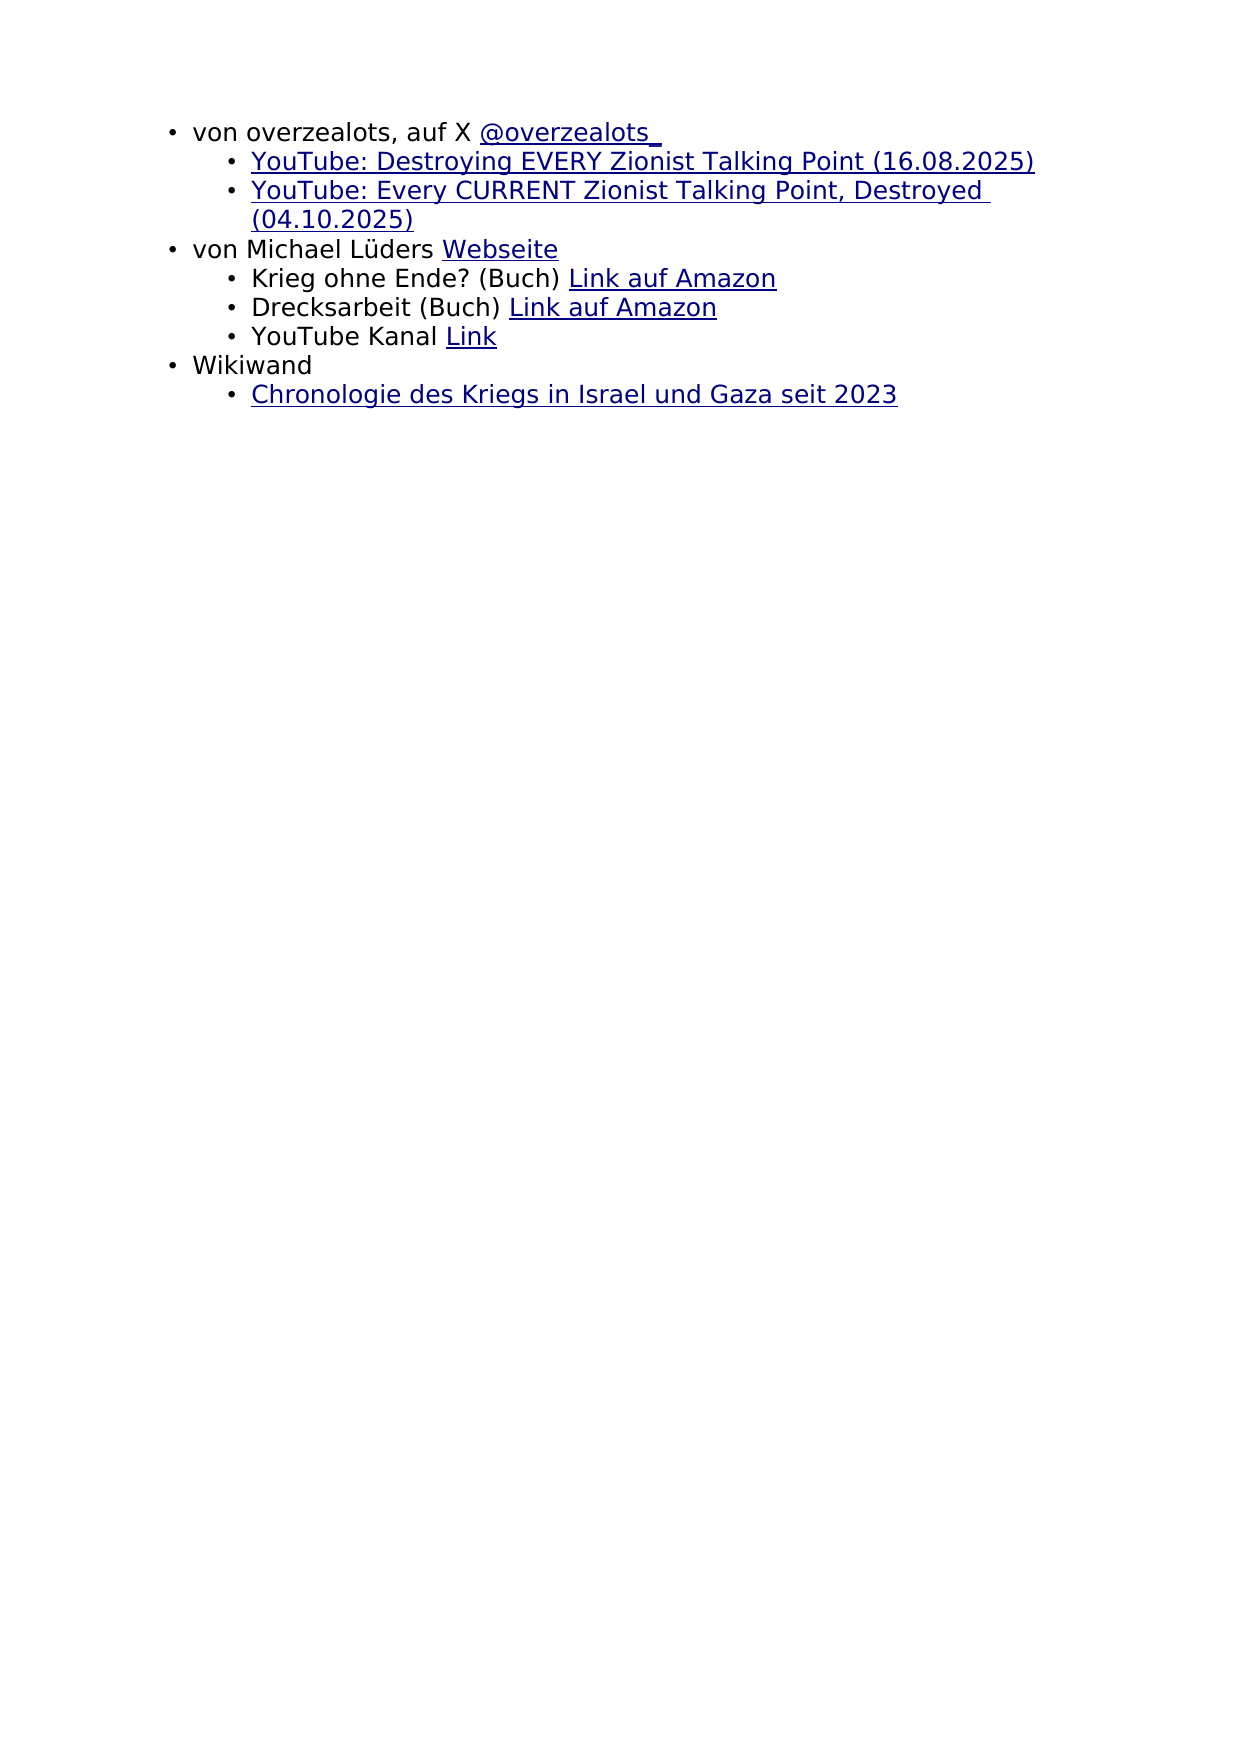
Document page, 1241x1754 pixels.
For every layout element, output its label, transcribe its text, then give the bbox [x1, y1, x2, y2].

list Drecksarbeit (Buch) Link auf Amazon [236, 293, 1122, 322]
list YouTube Kanal Link [236, 322, 1122, 351]
list YouTube: Destroying EVERY Zionist Talking Point (16.08.2025) [236, 147, 1122, 176]
list Wikiwand [177, 351, 1122, 381]
list von overzealots, auf X @overzealots_ [177, 118, 1122, 147]
list von Michael Lüders Webseite [177, 235, 1122, 264]
list Krieg ohne Ende? (Buch) Link auf Amazon [236, 264, 1122, 293]
list YouTube: Every CURRENT Zionist Talking Point, Destroyed (04.10.2025) [236, 176, 1122, 235]
list Chronologie des Kriegs in Israel und Gaza seit 2023 [236, 381, 1122, 410]
